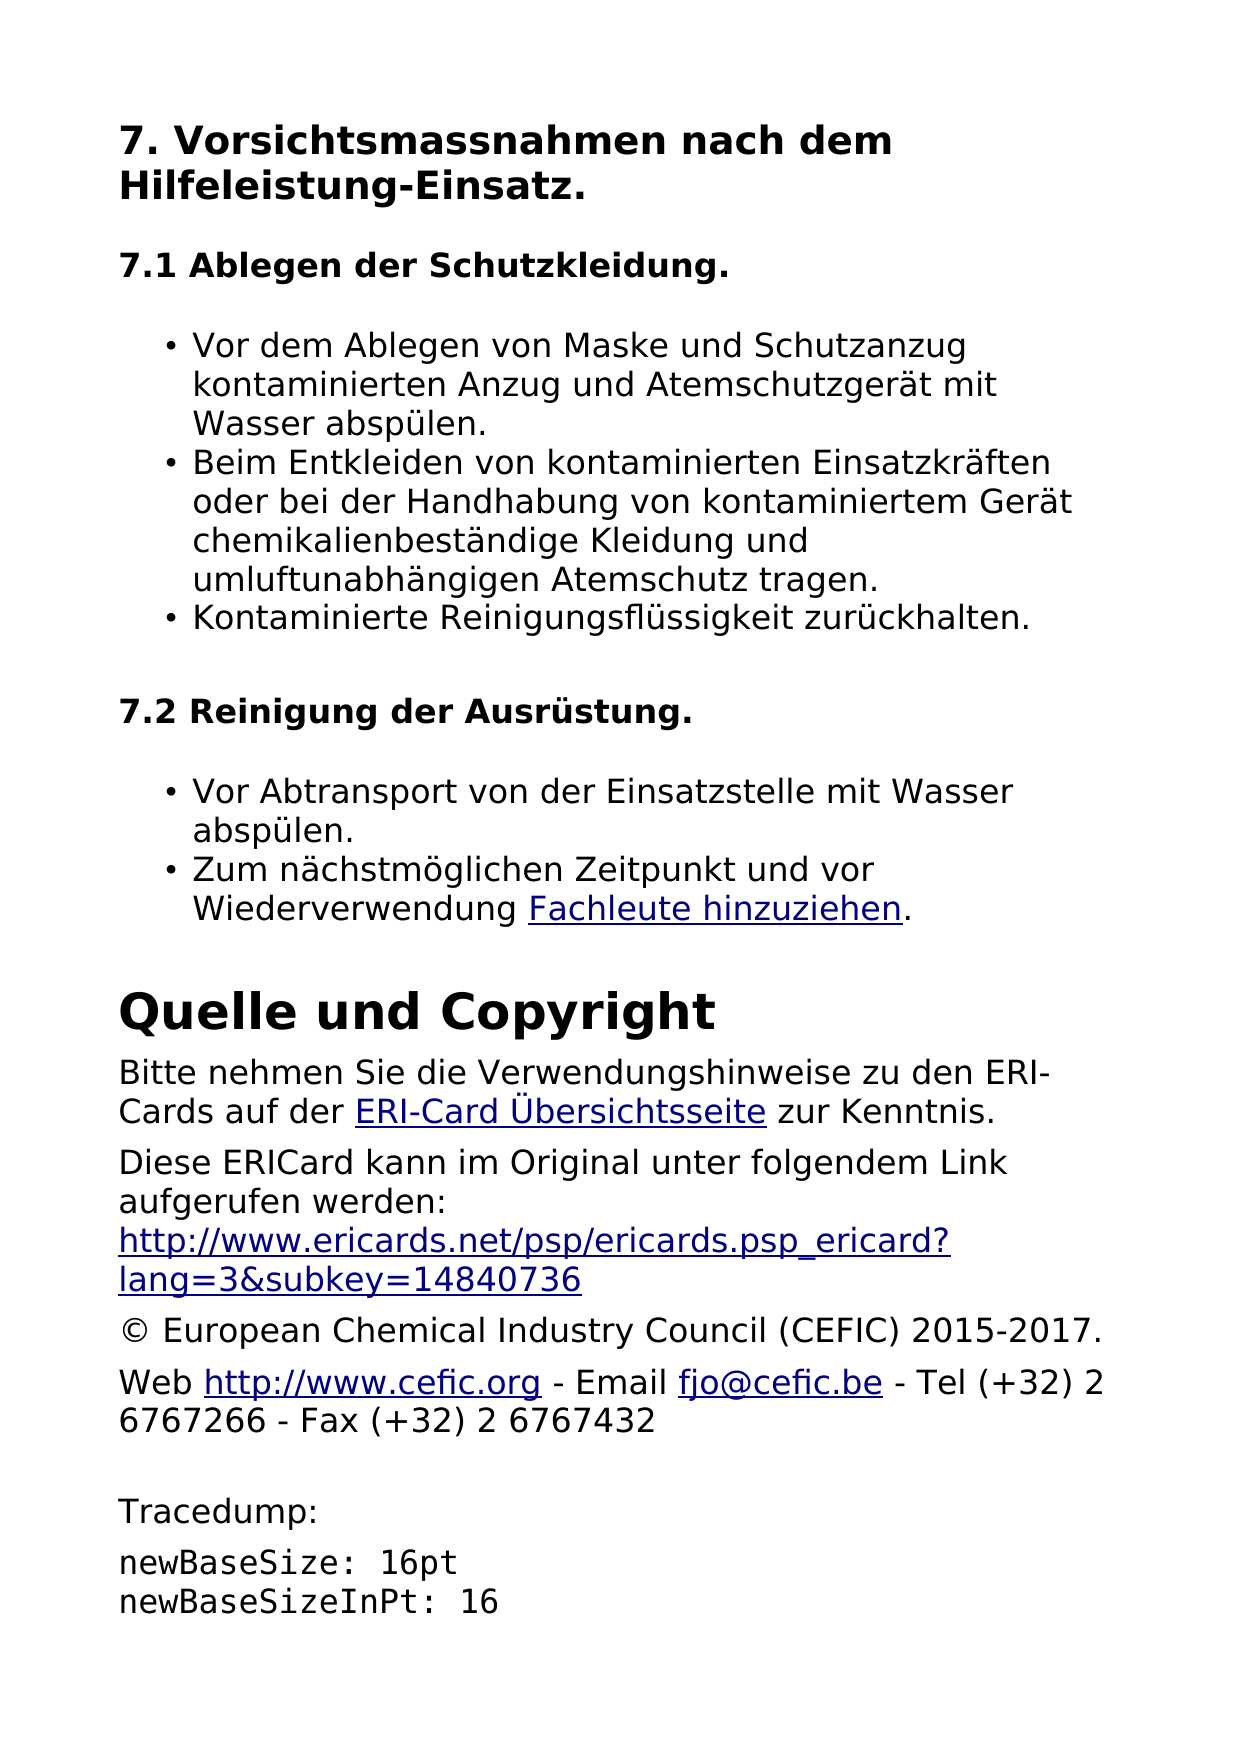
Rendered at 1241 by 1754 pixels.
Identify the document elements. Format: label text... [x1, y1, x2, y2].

list Beim Entkleiden von kontaminierten Einsatzkräften oder bei der Handhabung von kontaminiertem Gerät chemikalienbeständige Kleidung und umluftunabhängigen Atemschutz tragen. [177, 443, 1122, 599]
subtitle 7.2 Reinigung der Ausrüstung. [118, 692, 1122, 731]
list Kontaminierte Reinigungsflüssigkeit zurückhalten. [177, 599, 1122, 638]
text Web http://www.cefic.org - Email fjo@cefic.be - Tel (+32) 2 6767266 - Fax (+32) 2 6767432 [118, 1363, 1122, 1441]
text Tracedump: [118, 1453, 1122, 1531]
subtitle Quelle und Copyright [118, 983, 1122, 1041]
list Vor dem Ablegen von Maske und Schutzanzug kontaminierten Anzug und Atemschutzgerät mit Wasser abspülen. [177, 327, 1122, 443]
subtitle 7.1 Ablegen der Schutzkleidung. [118, 246, 1122, 285]
subtitle 7. Vorsichtsmassnahmen nach dem Hilfeleistung-Einsatz. [118, 118, 1122, 208]
list Vor Abtransport von der Einsatzstelle mit Wasser abspülen. [177, 773, 1122, 851]
text © European Chemical Industry Council (CEFIC) 2015-2017. [118, 1312, 1122, 1351]
list Zum nächstmöglichen Zeitpunkt und vor Wiederverwendung Fachleute hinzuziehen. [177, 851, 1122, 928]
text Bitte nehmen Sie die Verwendungshinweise zu den ERI-Cards auf der ERI-Card Übersichtsseite zur Kenntnis. [118, 1054, 1122, 1131]
text newBaseSize: 16pt newBaseSizeInPt: 16 [118, 1543, 1122, 1621]
text Diese ERICard kann im Original unter folgendem Link aufgerufen werden: http://www.ericards.net/psp/ericards.psp_ericard?lang=3&subkey=14840736 [118, 1144, 1122, 1299]
